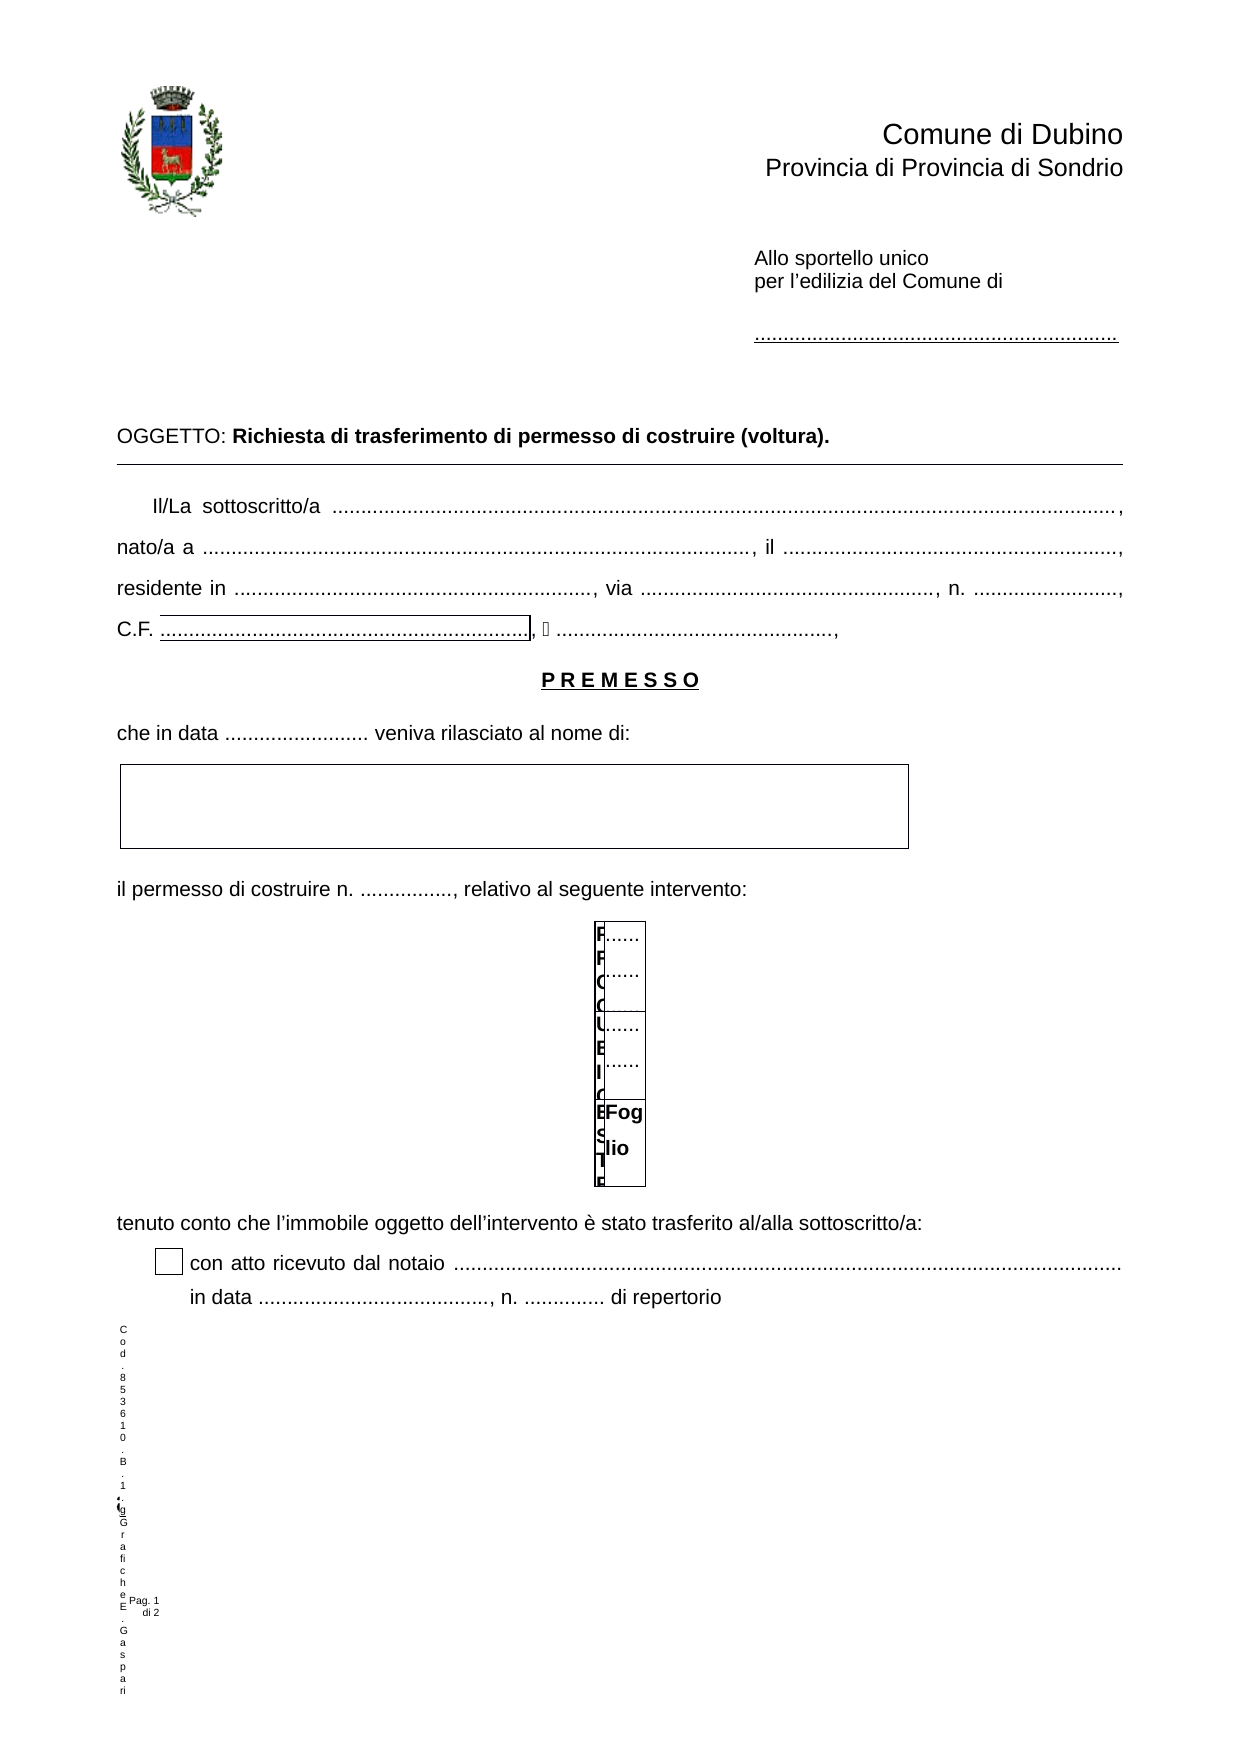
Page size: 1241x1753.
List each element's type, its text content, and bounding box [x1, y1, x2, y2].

text che in data ......................... veniva rilasciato al nome di: [117, 717, 1123, 746]
text il permesso di costruire n. ................, relativo al seguente intervento: [117, 873, 1123, 902]
text OGGETTO: Richiesta di trasferimento di permesso di costruire (voltura). [117, 424, 1123, 448]
subtitle P R E M E S S O [117, 668, 1123, 692]
table_header [121, 765, 908, 848]
text Comune di Dubino [223, 117, 1123, 150]
text Il/La sottoscritto/a ........................................................................................................................................, nato/a a ..............................................................................................., il .........................................................., residente in .............................................................., via ..................................................., n. ........................., C.F. ................................................................,  ................................................, [117, 491, 1123, 641]
text Allo sportello unico [754, 245, 1123, 269]
text con atto ricevuto dal notaio .................................................................................................................... in data ........................................, n. .............. di repertorio [154, 1247, 1123, 1310]
table_cell ESTREMI CATASTALI [596, 1100, 604, 1153]
table_cell UBICAZIONE DELL’IMMOBILE [596, 1012, 604, 1099]
text ............................................................... [754, 317, 1123, 346]
text tenuto conto che l’immobile oggetto dell’intervento è stato trasferito al/alla sottoscritto/a: [117, 1211, 1123, 1235]
picture [116, 1495, 120, 1525]
table_header PROGETTO [596, 922, 604, 1011]
text Provincia di Provincia di Sondrio [223, 153, 1123, 182]
text per l’edilizia del Comune di [754, 269, 1123, 293]
picture [121, 86, 223, 217]
